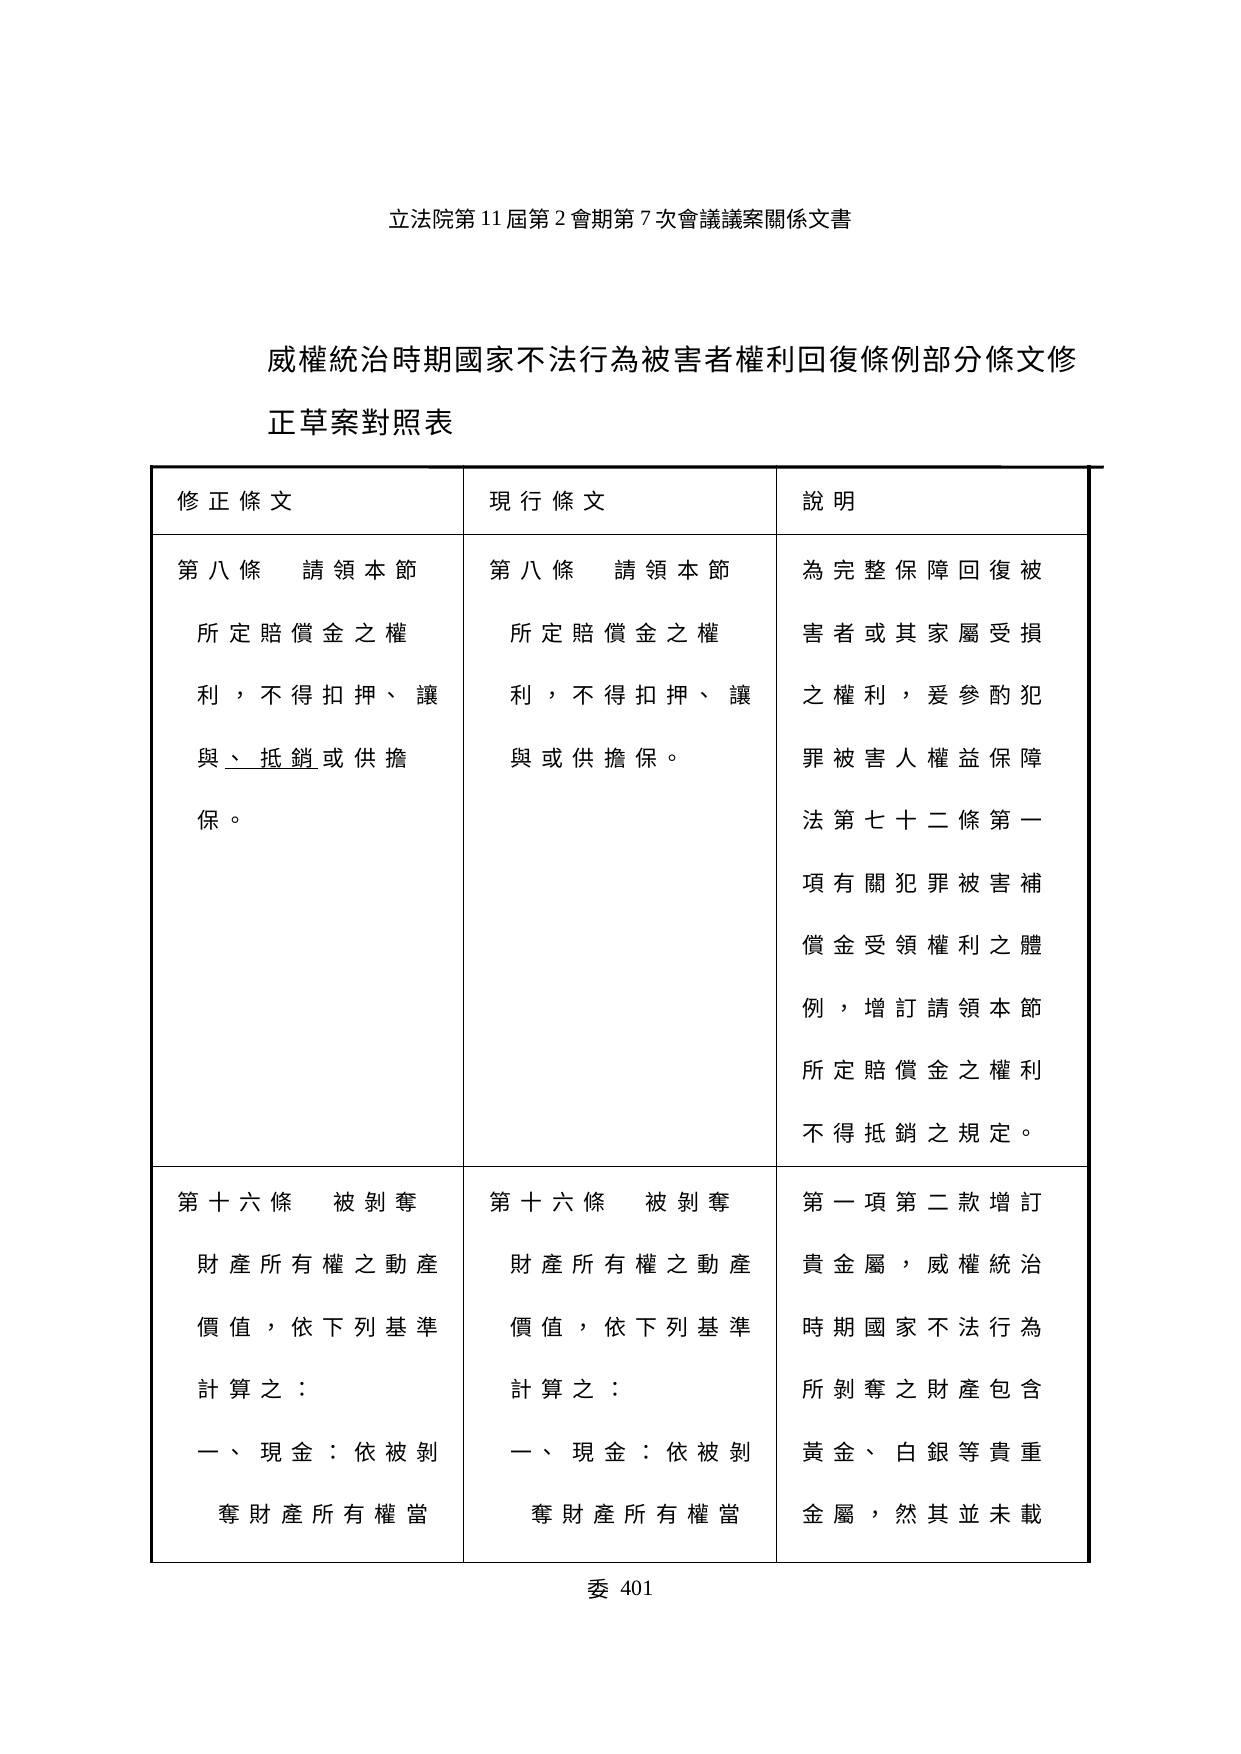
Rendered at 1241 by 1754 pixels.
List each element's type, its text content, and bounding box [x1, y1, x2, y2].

table_cell 說明 [777, 469, 1087, 534]
table_header 威權統治時期國家不法行為被害者權利回復條例部分條文修正草案對照表 [151, 313, 1089, 465]
table_cell 修正條文 [153, 469, 463, 534]
table_cell 第一項第二款增訂貴金屬，威權統治時期國家不法行為所剝奪之財產包含黃金、白銀等貴重金屬，然其並未載 [777, 1167, 1087, 1562]
table_cell 第十六條 被剝奪財產所有權之動產價值，依下列基準計算之： 一、現金：依被剝奪財產所有權當 [464, 1167, 776, 1562]
table_cell 第八條 請領本節所定賠償金之權利，不得扣押、讓與或供擔保。 [464, 535, 776, 1166]
table_cell 為完整保障回復被害者或其家屬受損之權利，爰參酌犯罪被害人權益保障法第七十二條第一項有關犯罪被害補償金受領權利之體例，增訂請領本節所定賠償金之權利不得抵銷之規定。 [777, 535, 1087, 1166]
table_cell 現行條文 [464, 469, 776, 534]
table_cell 第八條 請領本節所定賠償金之權利，不得扣押、讓與、抵銷或供擔保。 [153, 535, 463, 1166]
table_cell 第十六條 被剝奪財產所有權之動產價值，依下列基準計算之： 一、現金：依被剝奪財產所有權當 [153, 1167, 463, 1562]
